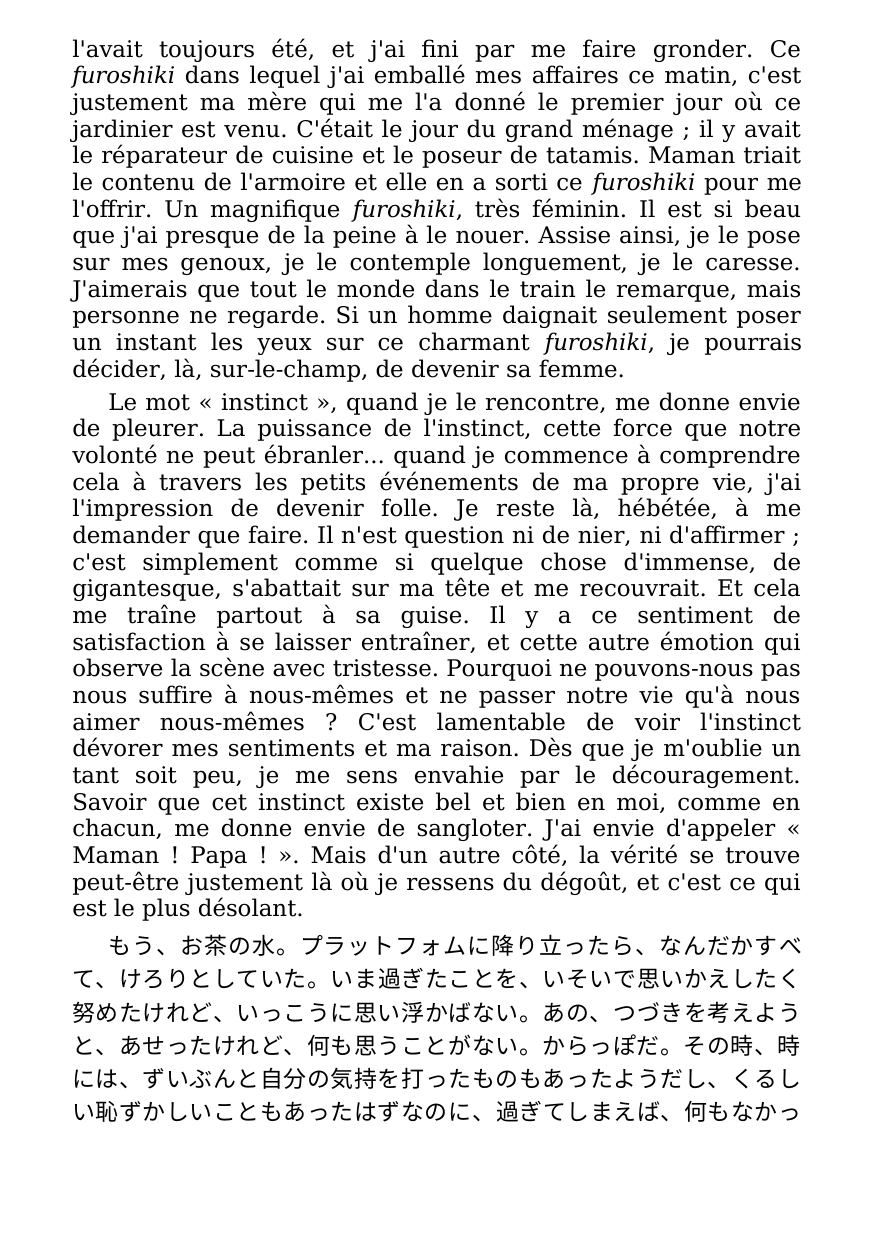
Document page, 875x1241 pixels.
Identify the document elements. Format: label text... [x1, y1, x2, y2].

text l'avait toujours été, et j'ai fini par me faire gronder. Ce furoshiki dans lequel j'ai emballé mes affaires ce matin, c'est justement ma mère qui me l'a donné le premier jour où ce jardinier est venu. C'était le jour du grand ménage ; il y avait le réparateur de cuisine et le poseur de tatamis. Maman triait le contenu de l'armoire et elle en a sorti ce furoshiki pour me l'offrir. Un magnifique furoshiki, très féminin. Il est si beau que j'ai presque de la peine à le nouer. Assise ainsi, je le pose sur mes genoux, je le contemple longuement, je le caresse. J'aimerais que tout le monde dans le train le remarque, mais personne ne regarde. Si un homme daignait seulement poser un instant les yeux sur ce charmant furoshiki, je pourrais décider, là, sur-le-champ, de devenir sa femme. [72, 36, 802, 383]
text もう、お茶の水。プラットフォムに降り立ったら、なんだかすべて、けろりとしていた。いま過ぎたことを、いそいで思いかえしたく努めたけれど、いっこうに思い浮かばない。あの、つづきを考えようと、あせったけれど、何も思うことがない。からっぽだ。その時、時には、ずいぶんと自分の気持を打ったものもあったようだし、くるしい恥ずかしいこともあったはずなのに、過ぎてしまえば、何もなかっ [72, 928, 802, 1127]
text Le mot « instinct », quand je le rencontre, me donne envie de pleurer. La puissance de l'instinct, cette force que notre volonté ne peut ébranler... quand je commence à comprendre cela à travers les petits événements de ma propre vie, j'ai l'impression de devenir folle. Je reste là, hébétée, à me demander que faire. Il n'est question ni de nier, ni d'affirmer ; c'est simplement comme si quelque chose d'immense, de gigantesque, s'abattait sur ma tête et me recouvrait. Et cela me traîne partout à sa guise. Il y a ce sentiment de satisfaction à se laisser entraîner, et cette autre émotion qui observe la scène avec tristesse. Pourquoi ne pouvons-nous pas nous suffire à nous-mêmes et ne passer notre vie qu'à nous aimer nous-mêmes ? C'est lamentable de voir l'instinct dévorer mes sentiments et ma raison. Dès que je m'oublie un tant soit peu, je me sens envahie par le découragement. Savoir que cet instinct existe bel et bien en moi, comme en chacun, me donne envie de sangloter. J'ai envie d'appeler « Maman ! Papa ! ». Mais d'un autre côté, la vérité se trouve peut-être justement là où je ressens du dégoût, et c'est ce qui est le plus désolant. [72, 389, 802, 922]
